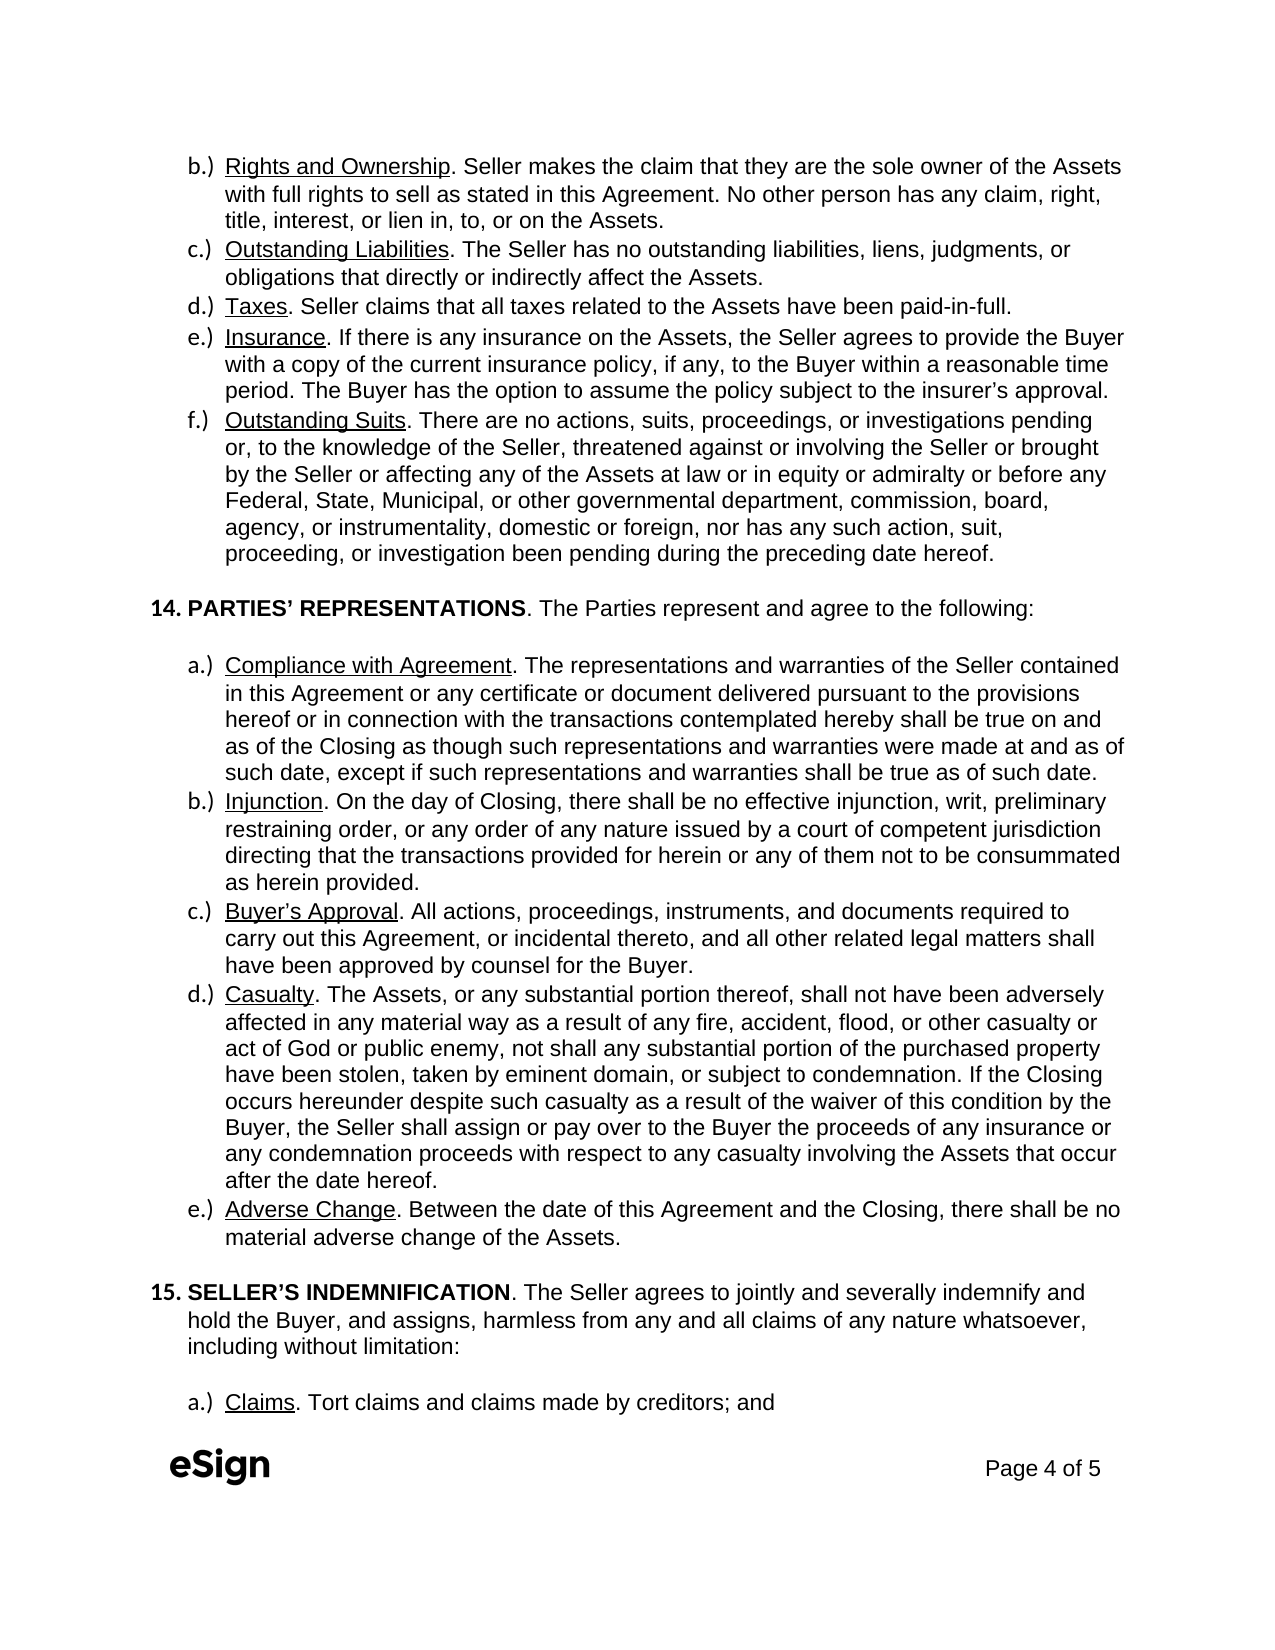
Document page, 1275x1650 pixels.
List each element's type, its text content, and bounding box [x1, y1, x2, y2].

list Buyer’s Approval. All actions, proceedings, instruments, and documents required to carry out this Agreement, or incidental thereto, and all other related legal matters shall have been approved by counsel for the Buyer. [187, 895, 1125, 978]
list Outstanding Liabilities. The Seller has no outstanding liabilities, liens, judgments, or obligations that directly or indirectly affect the Assets. [187, 233, 1125, 290]
list Casualty. The Assets, or any substantial portion thereof, shall not have been adversely affected in any material way as a result of any fire, accident, flood, or other casualty or act of God or public enemy, not shall any substantial portion of the purchased property have been stolen, taken by eminent domain, or subject to condemnation. If the Closing occurs hereunder despite such casualty as a result of the waiver of this condition by the Buyer, the Seller shall assign or pay over to the Buyer the proceeds of any insurance or any condemnation proceeds with respect to any casualty involving the Assets that occur after the date hereof. [187, 978, 1125, 1193]
list Rights and Ownership. Seller makes the claim that they are the sole owner of the Assets with full rights to sell as stated in this Agreement. No other person has any claim, right, title, interest, or lien in, to, or on the Assets. [187, 150, 1125, 233]
list Insurance. If there is any insurance on the Assets, the Seller agrees to provide the Buyer with a copy of the current insurance policy, if any, to the Buyer within a reasonable time period. The Buyer has the option to assume the policy subject to the insurer’s approval. [187, 321, 1125, 404]
list Outstanding Suits. There are no actions, suits, proceedings, or investigations pending or, to the knowledge of the Seller, threatened against or involving the Seller or brought by the Seller or affecting any of the Assets at law or in equity or admiralty or before any Federal, State, Municipal, or other governmental department, commission, board, agency, or instrumentality, domestic or foreign, nor has any such action, suit, proceeding, or investigation been pending during the preceding date hereof. [187, 404, 1125, 566]
list Compliance with Agreement. The representations and warranties of the Seller contained in this Agreement or any certificate or document delivered pursuant to the provisions hereof or in connection with the transactions contemplated hereby shall be true on and as of the Closing as though such representations and warranties were made at and as of such date, except if such representations and warranties shall be true as of such date. [187, 649, 1125, 785]
list SELLER’S INDEMNIFICATION. The Seller agrees to jointly and severally indemnify and hold the Buyer, and assigns, harmless from any and all claims of any nature whatsoever, including without limitation: [150, 1276, 1125, 1359]
list Injunction. On the day of Closing, there shall be no effective injunction, writ, preliminary restraining order, or any order of any nature issued by a court of competent jurisdiction directing that the transactions provided for herein or any of them not to be consummated as herein provided. [187, 785, 1125, 895]
list Adverse Change. Between the date of this Agreement and the Closing, there shall be no material adverse change of the Assets. [187, 1193, 1125, 1250]
list Taxes. Seller claims that all taxes related to the Assets have been paid-in-full. [187, 290, 1125, 321]
list PARTIES’ REPRESENTATIONS. The Parties represent and agree to the following: [150, 592, 1125, 623]
list Claims. Tort claims and claims made by creditors; and [187, 1386, 1125, 1416]
